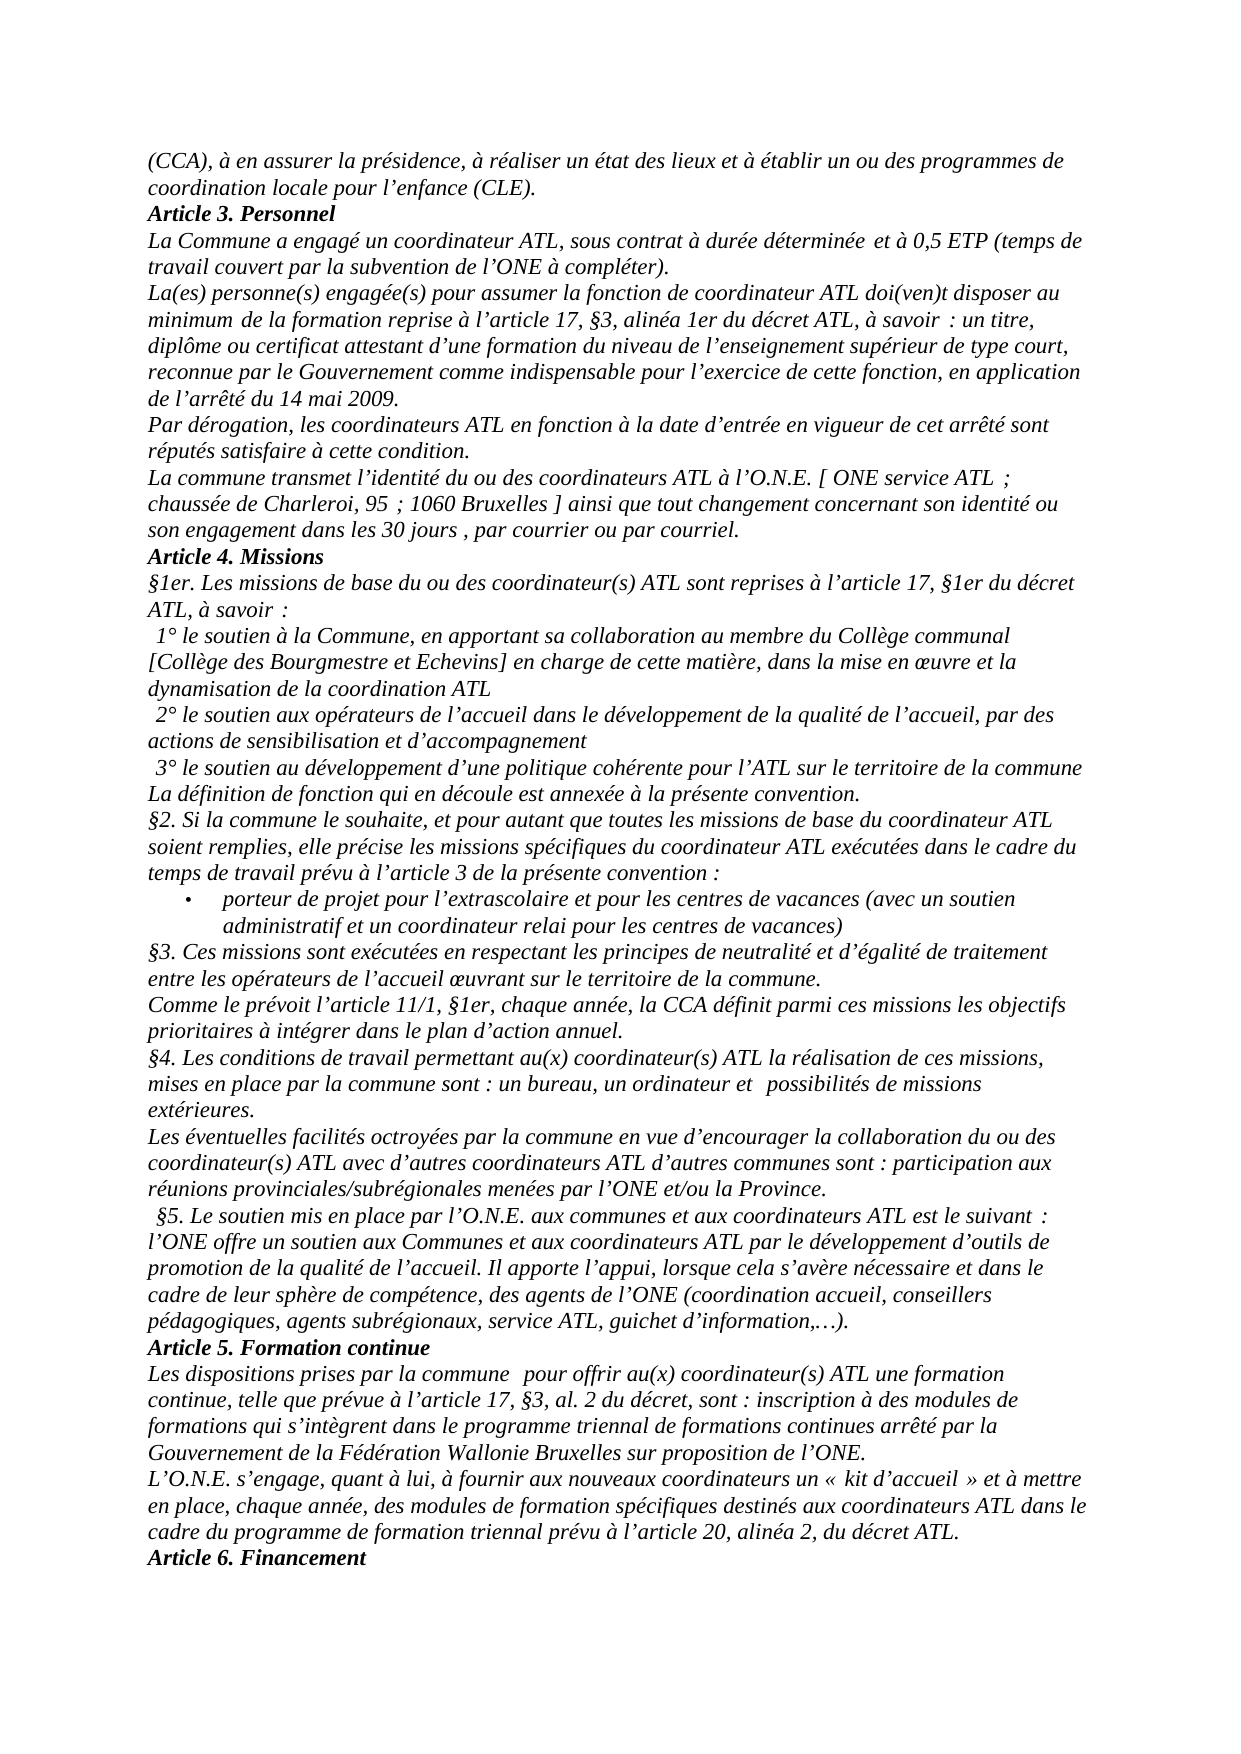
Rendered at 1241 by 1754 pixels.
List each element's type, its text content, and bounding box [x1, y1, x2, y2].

text §1er. Les missions de base du ou des coordinateur(s) ATL sont reprises à l’article 17, §1er du décret ATL, à savoir : [148, 569, 1093, 622]
text Article 6. Financement [148, 1544, 1093, 1571]
text Article 3. Personnel [148, 200, 1093, 227]
list porteur de projet pour l’extrascolaire et pour les centres de vacances (avec un soutien administratif et un coordinateur relai pour les centres de vacances) [185, 886, 1093, 938]
text Article 4. Missions [148, 543, 1093, 569]
text 3° le soutien au développement d’une politique cohérente pour l’ATL sur le territoire de la commune [148, 754, 1093, 780]
text 2° le soutien aux opérateurs de l’accueil dans le développement de la qualité de l’accueil, par des actions de sensibilisation et d’accompagnement [148, 701, 1093, 754]
text Par dérogation, les coordinateurs ATL en fonction à la date d’entrée en vigueur de cet arrêté sont réputés satisfaire à cette condition. [148, 411, 1093, 464]
text Article 5. Formation continue [148, 1333, 1093, 1360]
text §5. Le soutien mis en place par l’O.N.E. aux communes et aux coordinateurs ATL est le suivant : l’ONE offre un soutien aux Communes et aux coordinateurs ATL par le développement d’outils de promotion de la qualité de l’accueil. Il apporte l’appui, lorsque cela s’avère nécessaire et dans le cadre de leur sphère de compétence, des agents de l’ONE (coordination accueil, conseillers pédagogiques, agents subrégionaux, service ATL, guichet d’information,…). [148, 1202, 1093, 1333]
text (CCA), à en assurer la présidence, à réaliser un état des lieux et à établir un ou des programmes de coordination locale pour l’enfance (CLE). [148, 148, 1093, 200]
text §3. Ces missions sont exécutées en respectant les principes de neutralité et d’égalité de traitement entre les opérateurs de l’accueil œuvrant sur le territoire de la commune. [148, 938, 1093, 991]
text Les dispositions prises par la commune pour offrir au(x) coordinateur(s) ATL une formation continue, telle que prévue à l’article 17, §3, al. 2 du décret, sont : inscription à des modules de formations qui s’intègrent dans le programme triennal de formations continues arrêté par la Gouvernement de la Fédération Wallonie Bruxelles sur proposition de l’ONE. [148, 1360, 1093, 1465]
text La Commune a engagé un coordinateur ATL, sous contrat à durée déterminée et à 0,5 ETP (temps de travail couvert par la subvention de l’ONE à compléter). [148, 227, 1093, 279]
text Les éventuelles facilités octroyées par la commune en vue d’encourager la collaboration du ou des coordinateur(s) ATL avec d’autres coordinateurs ATL d’autres communes sont : participation aux réunions provinciales/subrégionales menées par l’ONE et/ou la Province. [148, 1123, 1093, 1202]
text La commune transmet l’identité du ou des coordinateurs ATL à l’O.N.E. [ ONE service ATL ; chaussée de Charleroi, 95 ; 1060 Bruxelles ] ainsi que tout changement concernant son identité ou son engagement dans les 30 jours , par courrier ou par courriel. [148, 464, 1093, 543]
text §4. Les conditions de travail permettant au(x) coordinateur(s) ATL la réalisation de ces missions, mises en place par la commune sont : un bureau, un ordinateur et possibilités de missions extérieures. [148, 1044, 1093, 1123]
text §2. Si la commune le souhaite, et pour autant que toutes les missions de base du coordinateur ATL soient remplies, elle précise les missions spécifiques du coordinateur ATL exécutées dans le cadre du temps de travail prévu à l’article 3 de la présente convention : [148, 806, 1093, 886]
text La définition de fonction qui en découle est annexée à la présente convention. [148, 780, 1093, 806]
text La(es) personne(s) engagée(s) pour assumer la fonction de coordinateur ATL doi(ven)t disposer au minimum de la formation reprise à l’article 17, §3, alinéa 1er du décret ATL, à savoir : un titre, diplôme ou certificat attestant d’une formation du niveau de l’enseignement supérieur de type court, reconnue par le Gouvernement comme indispensable pour l’exercice de cette fonction, en application de l’arrêté du 14 mai 2009. [148, 279, 1093, 411]
text L’O.N.E. s’engage, quant à lui, à fournir aux nouveaux coordinateurs un « kit d’accueil » et à mettre en place, chaque année, des modules de formation spécifiques destinés aux coordinateurs ATL dans le cadre du programme de formation triennal prévu à l’article 20, alinéa 2, du décret ATL. [148, 1465, 1093, 1544]
text 1° le soutien à la Commune, en apportant sa collaboration au membre du Collège communal [Collège des Bourgmestre et Echevins] en charge de cette matière, dans la mise en œuvre et la dynamisation de la coordination ATL [148, 622, 1093, 701]
text Comme le prévoit l’article 11/1, §1er, chaque année, la CCA définit parmi ces missions les objectifs prioritaires à intégrer dans le plan d’action annuel. [148, 991, 1093, 1044]
